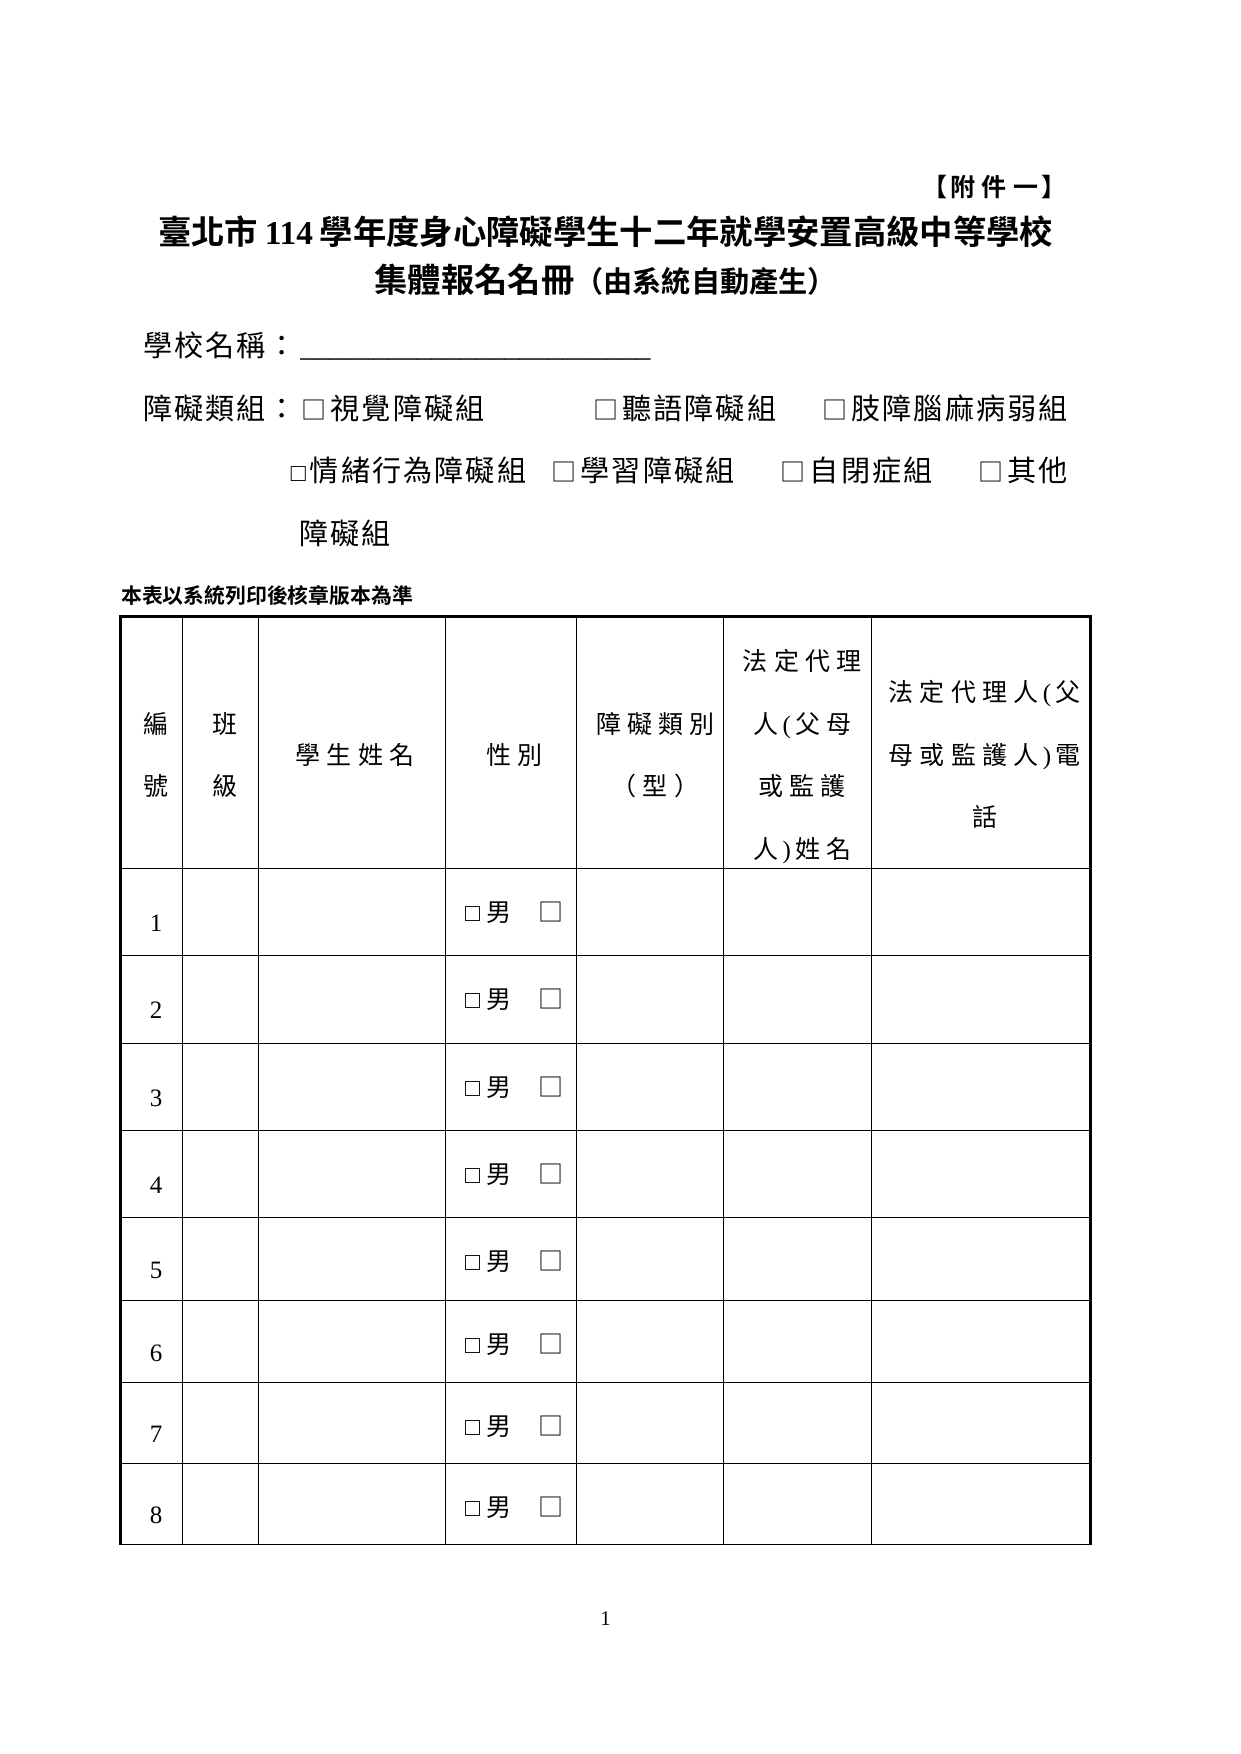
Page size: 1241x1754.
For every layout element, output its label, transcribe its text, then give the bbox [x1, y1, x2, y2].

table_cell [724, 1131, 871, 1217]
table_cell [183, 1218, 258, 1300]
table_cell [872, 956, 1089, 1043]
table_cell [259, 1383, 445, 1463]
table_cell [872, 1383, 1089, 1463]
table_cell □男 □女 [446, 1301, 576, 1382]
table_cell [259, 1218, 445, 1300]
table_cell 1 [122, 869, 182, 955]
table_header 編號 [122, 618, 182, 868]
table_cell [183, 1383, 258, 1463]
table_cell [577, 1218, 723, 1300]
table_cell [183, 869, 258, 955]
text □情緒行為障礙組 □學習障礙組 □自閉症組 □其他障礙組 [281, 427, 1090, 552]
table_cell 3 [122, 1044, 182, 1130]
table_cell □男 □女 [446, 1044, 576, 1130]
table_cell [872, 1301, 1089, 1382]
table_cell [724, 1301, 871, 1382]
table_cell [872, 869, 1089, 955]
text 障礙類組：□視覺障礙組 □聽語障礙組 □肢障腦麻病弱組 [136, 365, 1090, 427]
table_cell [259, 956, 445, 1043]
table_cell [724, 1218, 871, 1300]
table_cell [872, 1044, 1089, 1130]
table_cell [724, 1464, 871, 1544]
text 臺北市114學年度身心障礙學生十二年就學安置高級中等學校 [121, 206, 1090, 254]
table_cell [872, 1464, 1089, 1544]
table_header 法定代理人(父母或監護人)姓名 [724, 618, 871, 868]
table_cell 8 [122, 1464, 182, 1544]
table_cell [183, 1464, 258, 1544]
table_cell [183, 1131, 258, 1217]
table_cell [259, 1301, 445, 1382]
table_cell □男 □女 [446, 869, 576, 955]
table_header 性別 [446, 618, 576, 868]
table_cell 6 [122, 1301, 182, 1382]
table_cell [577, 1464, 723, 1544]
table_cell □男 □女 [446, 1131, 576, 1217]
table_cell □男 □女 [446, 1218, 576, 1300]
table_cell □男 □女 [446, 956, 576, 1043]
text 學校名稱：________________________ [121, 302, 1090, 365]
table_cell 4 [122, 1131, 182, 1217]
table_cell [183, 1044, 258, 1130]
table_cell 5 [122, 1218, 182, 1300]
text 本表以系統列印後核章版本為準 [121, 552, 1090, 615]
table_cell 2 [122, 956, 182, 1043]
table_header 班級 [183, 618, 258, 868]
table_cell [259, 1464, 445, 1544]
table_cell [183, 1301, 258, 1382]
table_header 學生姓名 [259, 618, 445, 868]
table_cell [872, 1218, 1089, 1300]
table_header 障礙類別（型） [577, 618, 723, 868]
table_cell □男 □女 [446, 1464, 576, 1544]
table_cell [577, 869, 723, 955]
text 【附件一】 [121, 143, 1072, 206]
table_cell [259, 1131, 445, 1217]
table_cell [872, 1131, 1089, 1217]
table_cell [577, 1044, 723, 1130]
table_cell [724, 956, 871, 1043]
table_cell [183, 956, 258, 1043]
table_cell [577, 1383, 723, 1463]
table_cell [724, 1044, 871, 1130]
table_cell [259, 869, 445, 955]
table_cell [577, 1301, 723, 1382]
table_cell 7 [122, 1383, 182, 1463]
table_cell [724, 1383, 871, 1463]
table_cell [724, 869, 871, 955]
table_cell [577, 1131, 723, 1217]
text 集體報名名冊（由系統自動產生） [121, 254, 1090, 302]
table_header 法定代理人(父母或監護人)電話 [872, 618, 1089, 868]
table_cell □男 □女 [446, 1383, 576, 1463]
table_cell [577, 956, 723, 1043]
table_cell [259, 1044, 445, 1130]
